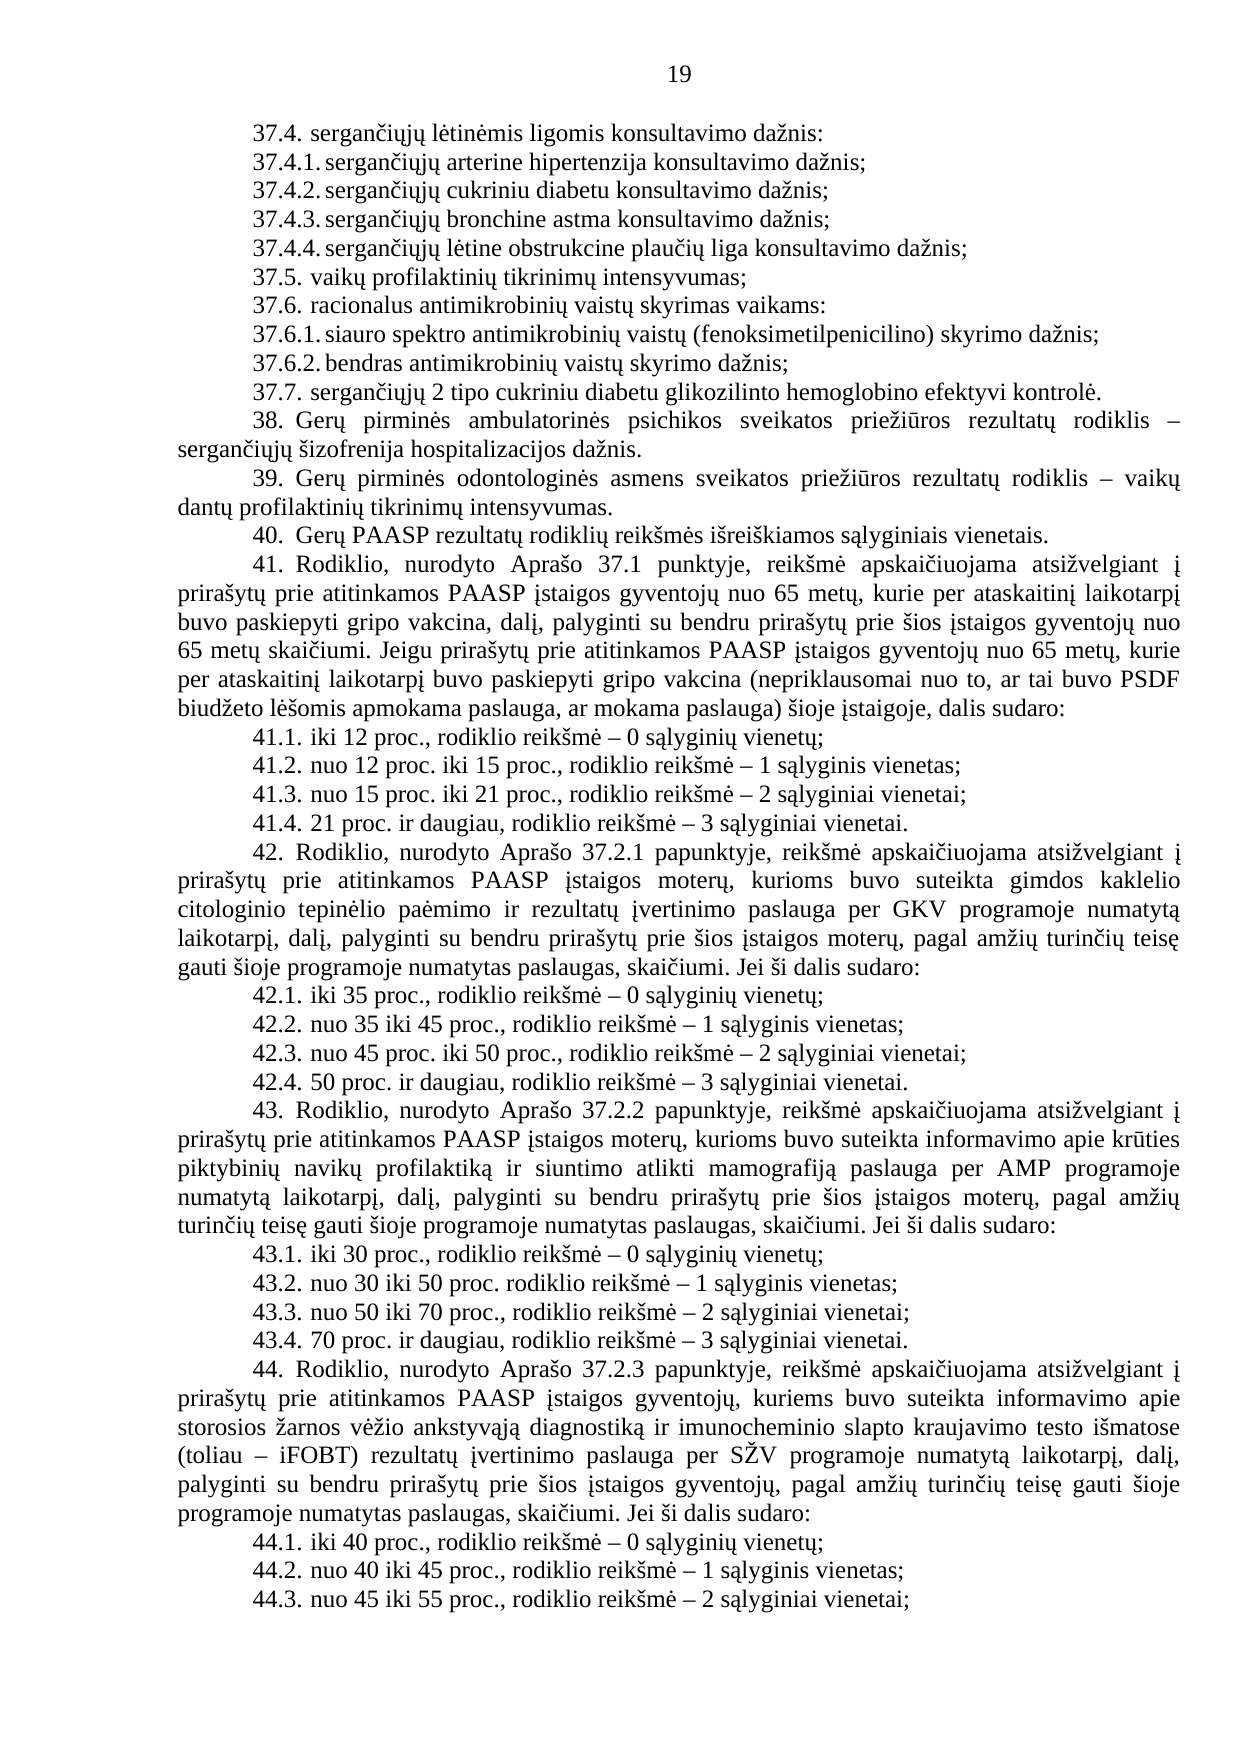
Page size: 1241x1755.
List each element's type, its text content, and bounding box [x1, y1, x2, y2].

text 44.3. nuo 45 iki 55 proc., rodiklio reikšmė – 2 sąlyginiai vienetai; [177, 1584, 1181, 1613]
text 42.3. nuo 45 proc. iki 50 proc., rodiklio reikšmė – 2 sąlyginiai vienetai; [177, 1038, 1181, 1067]
text 37.4.3. sergančiųjų bronchine astma konsultavimo dažnis; [177, 204, 1181, 233]
text 38. Gerų pirminės ambulatorinės psichikos sveikatos priežiūros rezultatų rodiklis – sergančiųjų šizofrenija hospitalizacijos dažnis. [177, 406, 1181, 463]
text 43. Rodiklio, nurodyto Aprašo 37.2.2 papunktyje, reikšmė apskaičiuojama atsižvelgiant į prirašytų prie atitinkamos PAASP įstaigos moterų, kurioms buvo suteikta informavimo apie krūties piktybinių navikų profilaktiką ir siuntimo atlikti mamografiją paslauga per AMP programoje numatytą laikotarpį, dalį, palyginti su bendru prirašytų prie šios įstaigos moterų, pagal amžių turinčių teisę gauti šioje programoje numatytas paslaugas, skaičiumi. Jei ši dalis sudaro: [177, 1096, 1181, 1239]
text 41.2. nuo 12 proc. iki 15 proc., rodiklio reikšmė – 1 sąlyginis vienetas; [177, 751, 1181, 779]
text 40. Gerų PAASP rezultatų rodiklių reikšmės išreiškiamos sąlyginiais vienetais. [177, 521, 1181, 549]
text 37.4.1. sergančiųjų arterine hipertenzija konsultavimo dažnis; [177, 147, 1181, 176]
text 41.1. iki 12 proc., rodiklio reikšmė – 0 sąlyginių vienetų; [177, 722, 1181, 751]
text 37.6. racionalus antimikrobinių vaistų skyrimas vaikams: [177, 291, 1181, 319]
text 37.4.4. sergančiųjų lėtine obstrukcine plaučių liga konsultavimo dažnis; [177, 233, 1181, 262]
text 43.2. nuo 30 iki 50 proc. rodiklio reikšmė – 1 sąlyginis vienetas; [177, 1268, 1181, 1297]
text 41. Rodiklio, nurodyto Aprašo 37.1 punktyje, reikšmė apskaičiuojama atsižvelgiant į prirašytų prie atitinkamos PAASP įstaigos gyventojų nuo 65 metų, kurie per ataskaitinį laikotarpį buvo paskiepyti gripo vakcina, dalį, palyginti su bendru prirašytų prie šios įstaigos gyventojų nuo 65 metų skaičiumi. Jeigu prirašytų prie atitinkamos PAASP įstaigos gyventojų nuo 65 metų, kurie per ataskaitinį laikotarpį buvo paskiepyti gripo vakcina (nepriklausomai nuo to, ar tai buvo PSDF biudžeto lėšomis apmokama paslauga, ar mokama paslauga) šioje įstaigoje, dalis sudaro: [177, 549, 1181, 722]
text 42. Rodiklio, nurodyto Aprašo 37.2.1 papunktyje, reikšmė apskaičiuojama atsižvelgiant į prirašytų prie atitinkamos PAASP įstaigos moterų, kurioms buvo suteikta gimdos kaklelio citologinio tepinėlio paėmimo ir rezultatų įvertinimo paslauga per GKV programoje numatytą laikotarpį, dalį, palyginti su bendru prirašytų prie šios įstaigos moterų, pagal amžių turinčių teisę gauti šioje programoje numatytas paslaugas, skaičiumi. Jei ši dalis sudaro: [177, 837, 1181, 981]
text 37.6.1. siauro spektro antimikrobinių vaistų (fenoksimetilpenicilino) skyrimo dažnis; [177, 319, 1181, 348]
text 37.6.2. bendras antimikrobinių vaistų skyrimo dažnis; [177, 348, 1181, 377]
text 44.2. nuo 40 iki 45 proc., rodiklio reikšmė – 1 sąlyginis vienetas; [177, 1556, 1181, 1584]
text 37.5. vaikų profilaktinių tikrinimų intensyvumas; [177, 262, 1181, 291]
text 37.4.2. sergančiųjų cukriniu diabetu konsultavimo dažnis; [177, 176, 1181, 204]
text 42.4. 50 proc. ir daugiau, rodiklio reikšmė – 3 sąlyginiai vienetai. [177, 1067, 1181, 1096]
text 42.2. nuo 35 iki 45 proc., rodiklio reikšmė – 1 sąlyginis vienetas; [177, 1009, 1181, 1038]
text 41.4. 21 proc. ir daugiau, rodiklio reikšmė – 3 sąlyginiai vienetai. [177, 808, 1181, 837]
text 43.1. iki 30 proc., rodiklio reikšmė – 0 sąlyginių vienetų; [177, 1239, 1181, 1268]
text 37.7. sergančiųjų 2 tipo cukriniu diabetu glikozilinto hemoglobino efektyvi kontrolė. [177, 377, 1181, 406]
text 42.1. iki 35 proc., rodiklio reikšmė – 0 sąlyginių vienetų; [177, 981, 1181, 1009]
text 41.3. nuo 15 proc. iki 21 proc., rodiklio reikšmė – 2 sąlyginiai vienetai; [177, 779, 1181, 808]
text 43.4. 70 proc. ir daugiau, rodiklio reikšmė – 3 sąlyginiai vienetai. [177, 1326, 1181, 1354]
text 37.4. sergančiųjų lėtinėmis ligomis konsultavimo dažnis: [177, 118, 1181, 147]
text 44.1. iki 40 proc., rodiklio reikšmė – 0 sąlyginių vienetų; [177, 1527, 1181, 1556]
text 39. Gerų pirminės odontologinės asmens sveikatos priežiūros rezultatų rodiklis – vaikų dantų profilaktinių tikrinimų intensyvumas. [177, 463, 1181, 521]
text 43.3. nuo 50 iki 70 proc., rodiklio reikšmė – 2 sąlyginiai vienetai; [177, 1297, 1181, 1326]
text 44. Rodiklio, nurodyto Aprašo 37.2.3 papunktyje, reikšmė apskaičiuojama atsižvelgiant į prirašytų prie atitinkamos PAASP įstaigos gyventojų, kuriems buvo suteikta informavimo apie storosios žarnos vėžio ankstyvąją diagnostiką ir imunocheminio slapto kraujavimo testo išmatose (toliau – iFOBT) rezultatų įvertinimo paslauga per SŽV programoje numatytą laikotarpį, dalį, palyginti su bendru prirašytų prie šios įstaigos gyventojų, pagal amžių turinčių teisę gauti šioje programoje numatytas paslaugas, skaičiumi. Jei ši dalis sudaro: [177, 1354, 1181, 1527]
